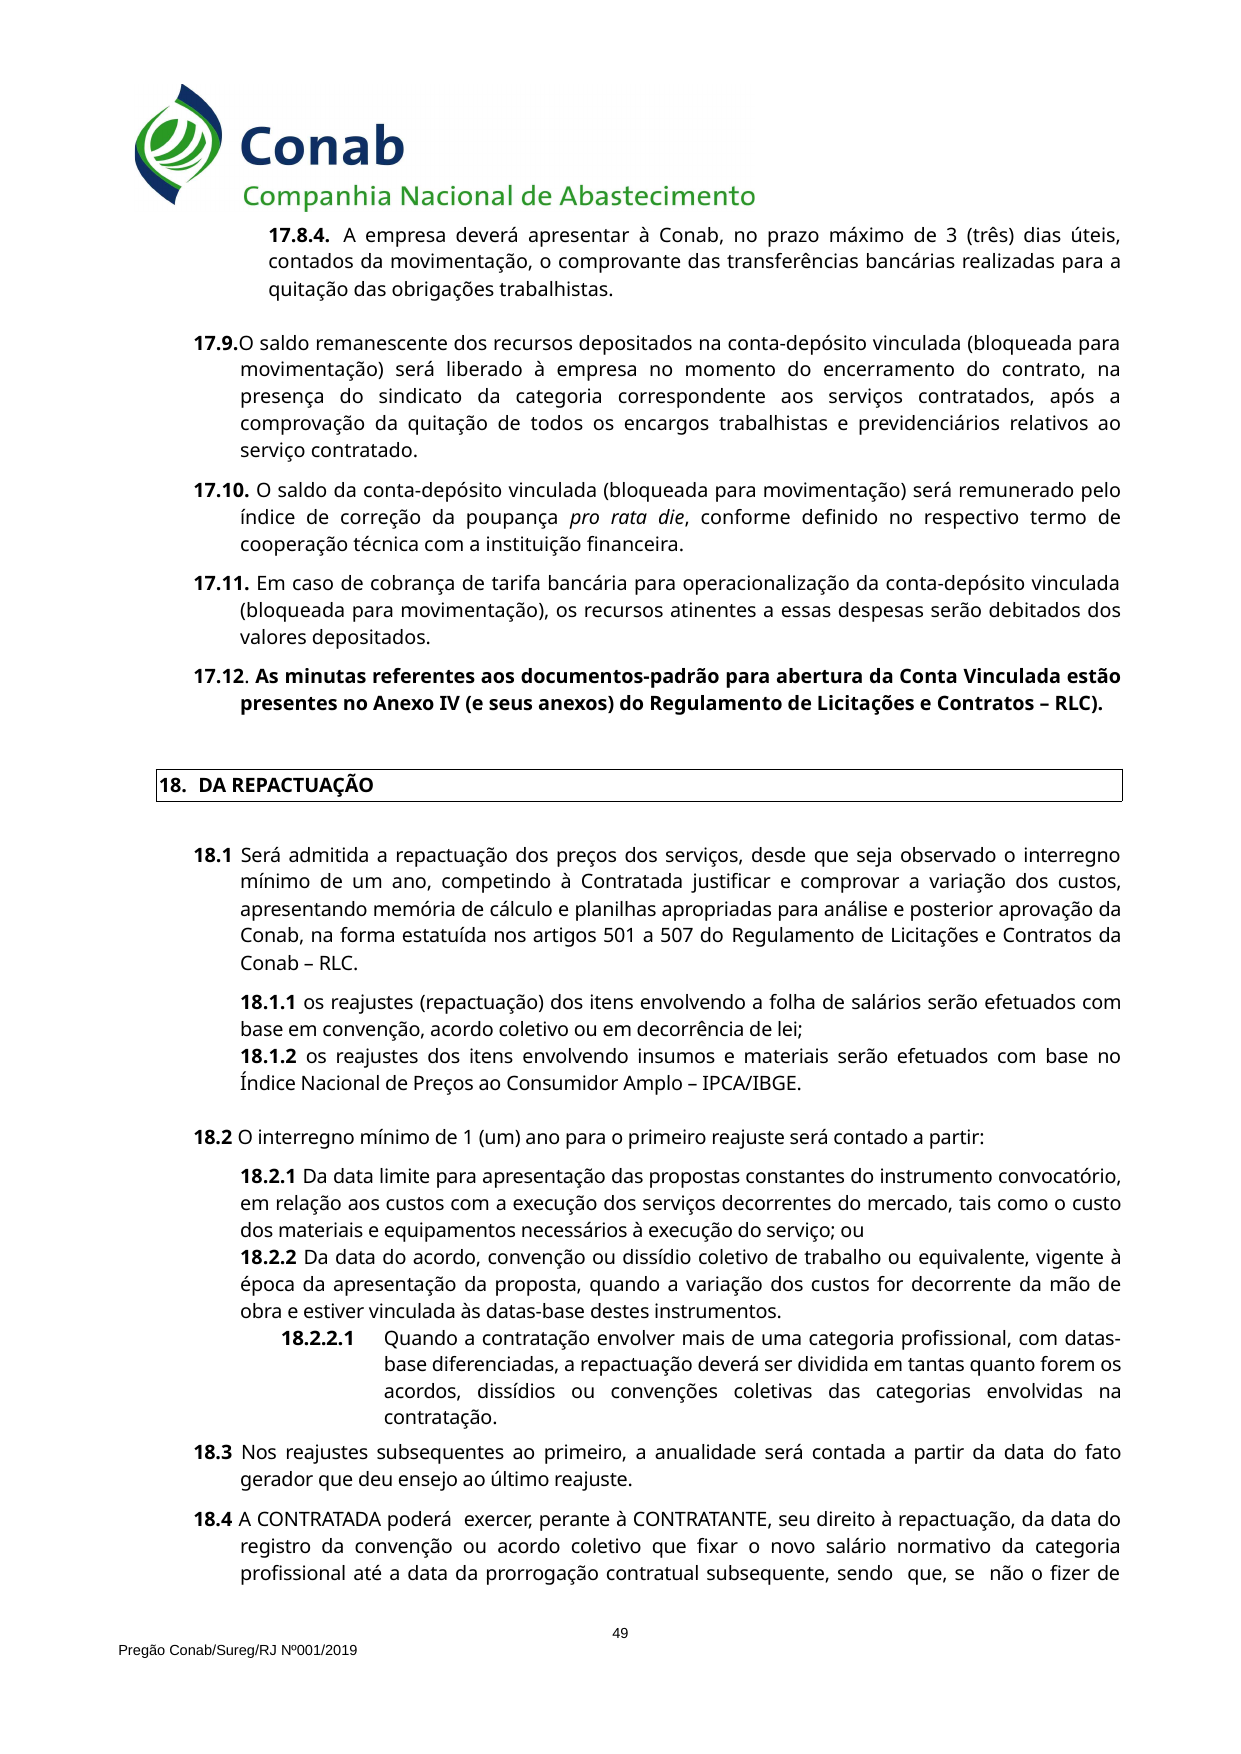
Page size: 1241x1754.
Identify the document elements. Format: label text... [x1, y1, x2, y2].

text 18.3 Nos reajustes subsequentes ao primeiro, a anualidade será contada a partir da data do fato gerador que deu ensejo ao último reajuste. [193, 1438, 1122, 1492]
text 17.9.O saldo remanescente dos recursos depositados na conta-depósito vinculada (bloqueada para movimentação) será liberado à empresa no momento do encerramento do contrato, na presença do sindicato da categoria correspondente aos serviços contratados, após a comprovação da quitação de todos os encargos trabalhistas e previdenciários relativos ao serviço contratado. [193, 329, 1122, 464]
text 18.2 O interregno mínimo de 1 (um) ano para o primeiro reajuste será contado a partir: [193, 1123, 1122, 1150]
text 18.4 A CONTRATADA poderá exercer, perante à CONTRATANTE, seu direito à repactuação, da data do registro da convenção ou acordo coletivo que fixar o novo salário normativo da categoria profissional até a data da prorrogação contratual subsequente, sendo que, se não o fizer de [193, 1505, 1122, 1586]
text 17.10. O saldo da conta-depósito vinculada (bloqueada para movimentação) será remunerado pelo índice de correção da poupança pro rata die, conforme definido no respectivo termo de cooperação técnica com a instituição financeira. [193, 476, 1122, 557]
list 18.1.2 os reajustes dos itens envolvendo insumos e materiais serão efetuados com base no Índice Nacional de Preços ao Consumidor Amplo – IPCA/IBGE. [193, 1042, 1122, 1096]
list 18.1.1 os reajustes (repactuação) dos itens envolvendo a folha de salários serão efetuados com base em convenção, acordo coletivo ou em decorrência de lei; [193, 988, 1122, 1042]
text 17.11. Em caso de cobrança de tarifa bancária para operacionalização da conta-depósito vinculada (bloqueada para movimentação), os recursos atinentes a essas despesas serão debitados dos valores depositados. [193, 569, 1122, 650]
text 18.1 Será admitida a repactuação dos preços dos serviços, desde que seja observado o interregno mínimo de um ano, competindo à Contratada justificar e comprovar a variação dos custos, apresentando memória de cálculo e planilhas apropriadas para análise e posterior aprovação da Conab, na forma estatuída nos artigos 501 a 507 do Regulamento de Licitações e Contratos da Conab – RLC. [193, 841, 1122, 976]
list 18.2.1 Da data limite para apresentação das propostas constantes do instrumento convocatório, em relação aos custos com a execução dos serviços decorrentes do mercado, tais como o custo dos materiais e equipamentos necessários à execução do serviço; ou [193, 1162, 1122, 1243]
picture [134, 84, 755, 212]
text 17.12. As minutas referentes aos documentos-padrão para abertura da Conta Vinculada estão presentes no Anexo IV (e seus anexos) do Regulamento de Licitações e Contratos – RLC). [193, 663, 1122, 717]
list 17.8.4. A empresa deverá apresentar à Conab, no prazo máximo de 3 (três) dias úteis, contados da movimentação, o comprovante das transferências bancárias realizadas para a quitação das obrigações trabalhistas. [231, 221, 1122, 302]
text 18.2.2.1 Quando a contratação envolver mais de uma categoria profissional, com datas-base diferenciadas, a repactuação deverá ser dividida em tantas quanto forem os acordos, dissídios ou convenções coletivas das categorias envolvidas na contratação. [281, 1324, 1122, 1430]
list 18.2.2 Da data do acordo, convenção ou dissídio coletivo de trabalho ou equivalente, vigente à época da apresentação da proposta, quando a variação dos custos for decorrente da mão de obra e estiver vinculada às datas-base destes instrumentos. [193, 1243, 1122, 1324]
list DA REPACTUAÇÃO [157, 770, 1122, 801]
